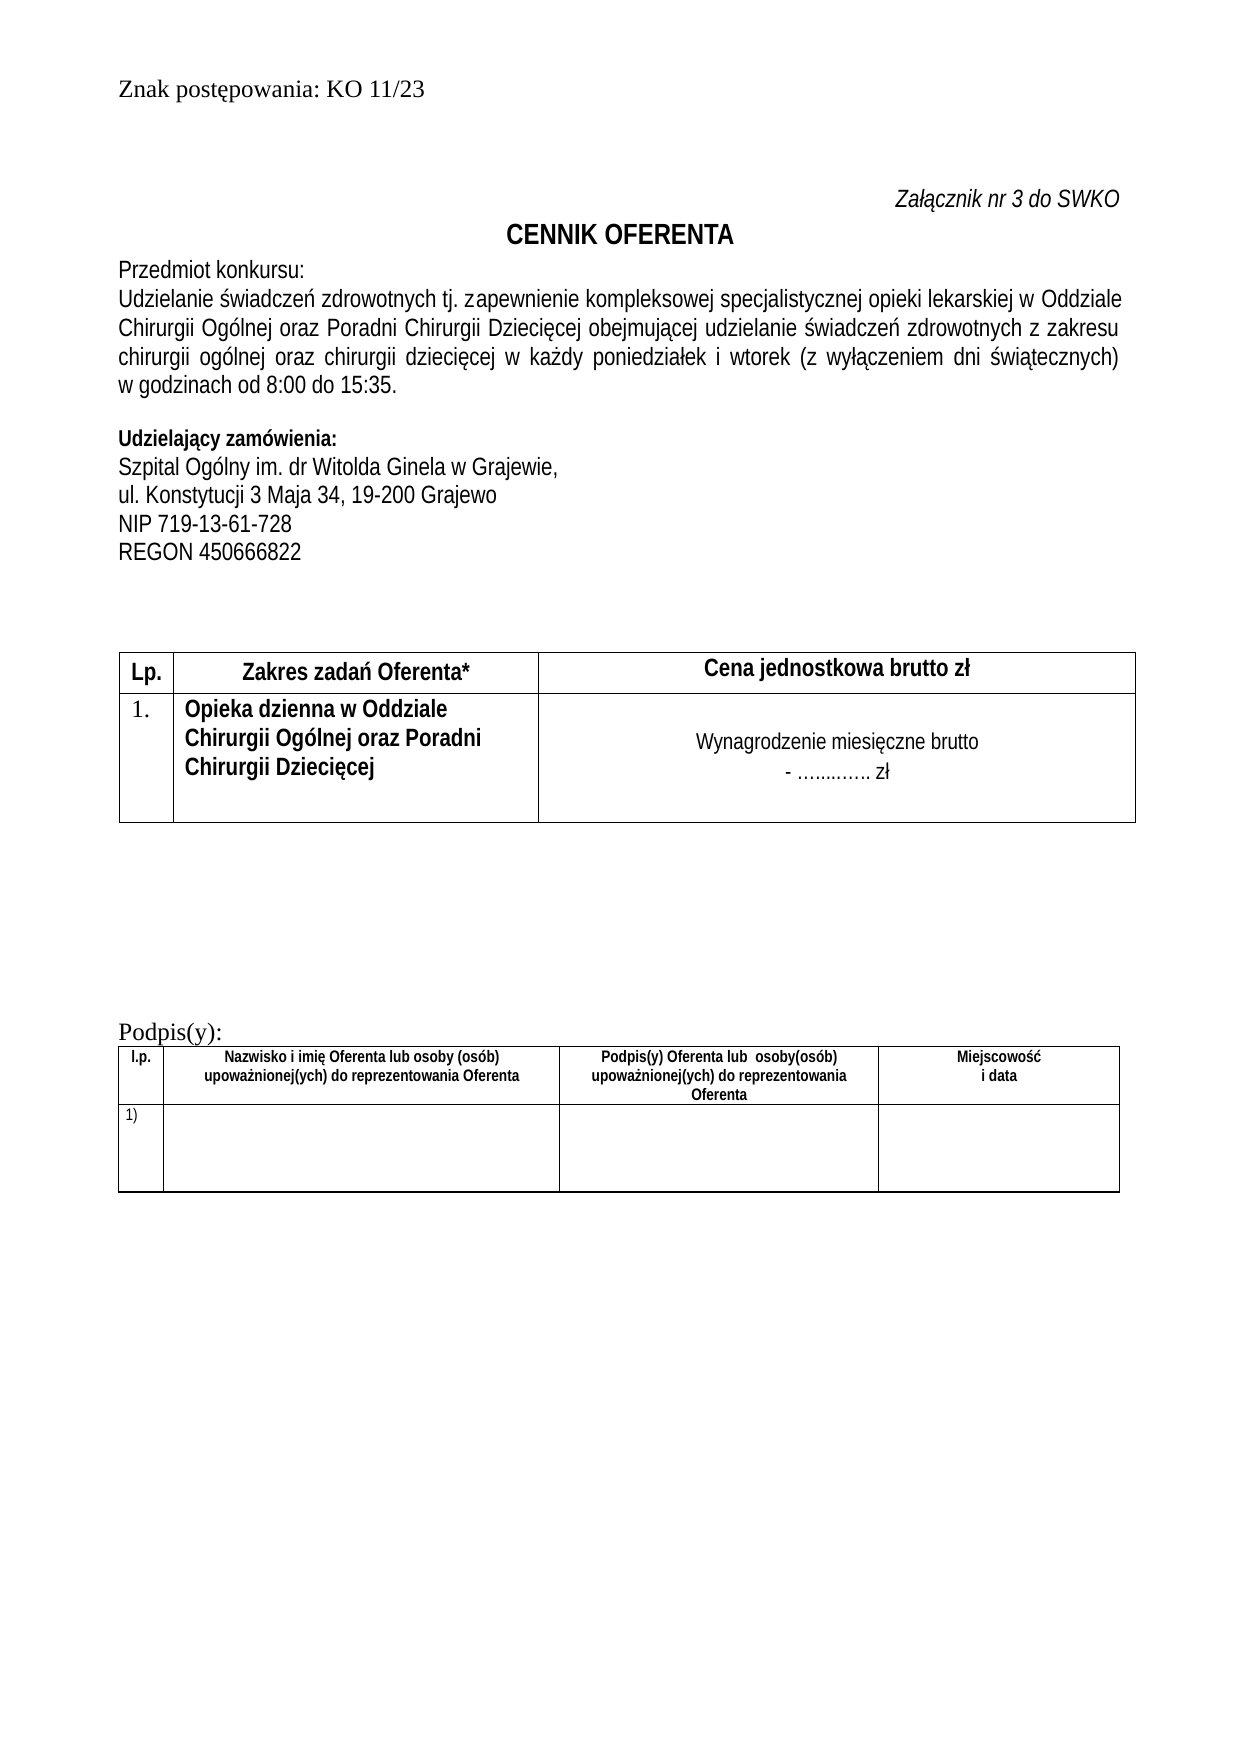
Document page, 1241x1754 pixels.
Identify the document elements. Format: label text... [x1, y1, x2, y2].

table_cell [164, 1105, 559, 1191]
table_header Zakres zadań Oferenta* [174, 653, 538, 693]
subtitle Udzielanie świadczeń zdrowotnych tj. zapewnienie kompleksowej specjalistycznej opieki lekarskiej w Oddziale Chirurgii Ogólnej oraz Poradni Chirurgii Dziecięcej obejmującej udzielanie świadczeń zdrowotnych z zakresu chirurgii ogólnej oraz chirurgii dziecięcej w każdy poniedziałek i wtorek (z wyłączeniem dni świątecznych) w godzinach od 8:00 do 15:35. [118, 284, 1122, 399]
table_cell 1) [119, 1105, 163, 1191]
table_cell Wynagrodzenie miesięczne brutto - ….....….. zł [539, 694, 1135, 822]
text Załącznik nr 3 do SWKO [118, 184, 1122, 213]
table_header Nazwisko i imię Oferenta lub osoby (osób) upoważnionej(ych) do reprezentowania Oferenta [164, 1047, 559, 1104]
text Szpital Ogólny im. dr Witolda Ginela w Grajewie, [118, 451, 1122, 480]
table_header Lp. [120, 653, 173, 693]
text CENNIK OFERENTA [118, 217, 1122, 251]
text REGON 450666822 [118, 537, 1122, 566]
table_header Miejscowość i data [879, 1047, 1119, 1104]
text Podpis(y): [118, 1017, 1122, 1046]
table_header Podpis(y) Oferenta lub osoby(osób) upoważnionej(ych) do reprezentowania Oferenta [560, 1047, 878, 1104]
text Udzielający zamówienia: [118, 425, 1122, 451]
table_cell [879, 1105, 1119, 1191]
table_header l.p. [119, 1047, 163, 1104]
text NIP 719-13-61-728 [118, 509, 1122, 537]
table_cell Opieka dzienna w Oddziale Chirurgii Ogólnej oraz Poradni Chirurgii Dziecięcej [174, 694, 538, 822]
subtitle Przedmiot konkursu: [118, 256, 1122, 284]
table_cell 1. [120, 694, 173, 822]
text ul. Konstytucji 3 Maja 34, 19-200 Grajewo [118, 480, 1122, 509]
table_header Cena jednostkowa brutto zł [539, 653, 1135, 693]
table_cell [560, 1105, 878, 1191]
